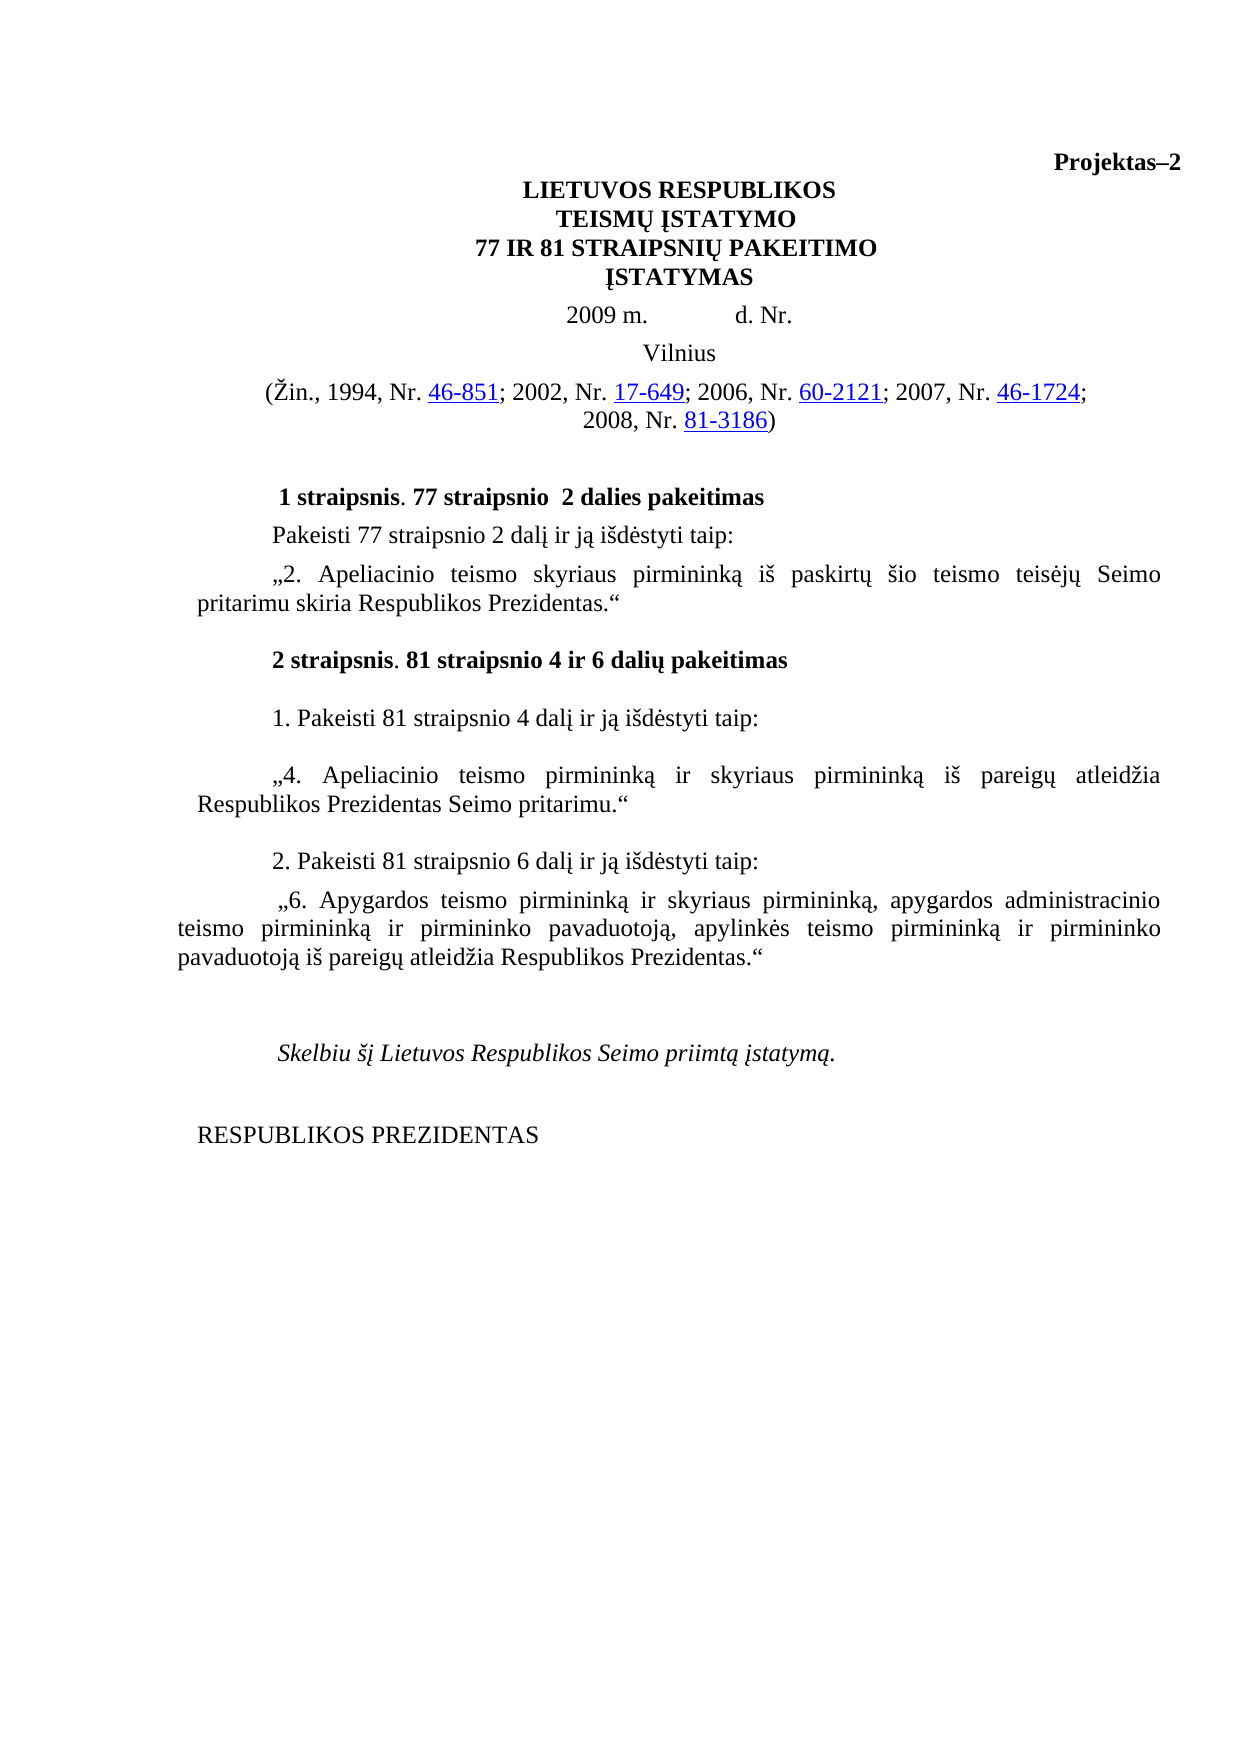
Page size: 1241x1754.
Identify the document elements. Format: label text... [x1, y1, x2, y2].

text RESPUBLIKOS PREZIDENTAS [197, 1120, 1162, 1149]
text (Žin., 1994, Nr. 46-851; 2002, Nr. 17-649; 2006, Nr. 60-2121; 2007, Nr. 46-1724; [177, 377, 1181, 406]
text ĮSTATYMAS [177, 262, 1181, 291]
text Vilnius [197, 338, 1162, 367]
text 1. Pakeisti 81 straipsnio 4 dalį ir ją išdėstyti taip: [197, 703, 1162, 731]
text Skelbiu šį Lietuvos Respublikos Seimo priimtą įstatymą. [197, 1038, 1162, 1067]
text TEISMŲ ĮSTATYMO [177, 204, 1181, 233]
text LIETUVOS RESPUBLIKOS [177, 176, 1181, 204]
text „6. Apygardos teismo pirmininką ir skyriaus pirmininką, apygardos administracinio teismo pirmininką ir pirmininko pavaduotoją, apylinkės teismo pirmininką ir pirmininko pavaduotoją iš pareigų atleidžia Respublikos Prezidentas.“ [177, 885, 1162, 971]
text 2. Pakeisti 81 straipsnio 6 dalį ir ją išdėstyti taip: [197, 846, 1162, 875]
text 2009 m. d. Nr. [197, 300, 1162, 329]
text 77 IR 81 STRAIPSNIŲ PAKEITIMO [177, 233, 1181, 262]
text Pakeisti 77 straipsnio 2 dalį ir ją išdėstyti taip: [197, 521, 1162, 549]
text Projektas–2 [177, 147, 1181, 176]
text 2008, Nr. 81-3186) [177, 406, 1181, 434]
text „2. Apeliacinio teismo skyriaus pirmininką iš paskirtų šio teismo teisėjų Seimo pritarimu skiria Respublikos Prezidentas.“ [197, 559, 1162, 616]
text 1 straipsnis. 77 straipsnio 2 dalies pakeitimas [197, 482, 1162, 511]
text 2 straipsnis. 81 straipsnio 4 ir 6 dalių pakeitimas [197, 645, 1162, 674]
text „4. Apeliacinio teismo pirmininką ir skyriaus pirmininką iš pareigų atleidžia Respublikos Prezidentas Seimo pritarimu.“ [197, 760, 1162, 818]
